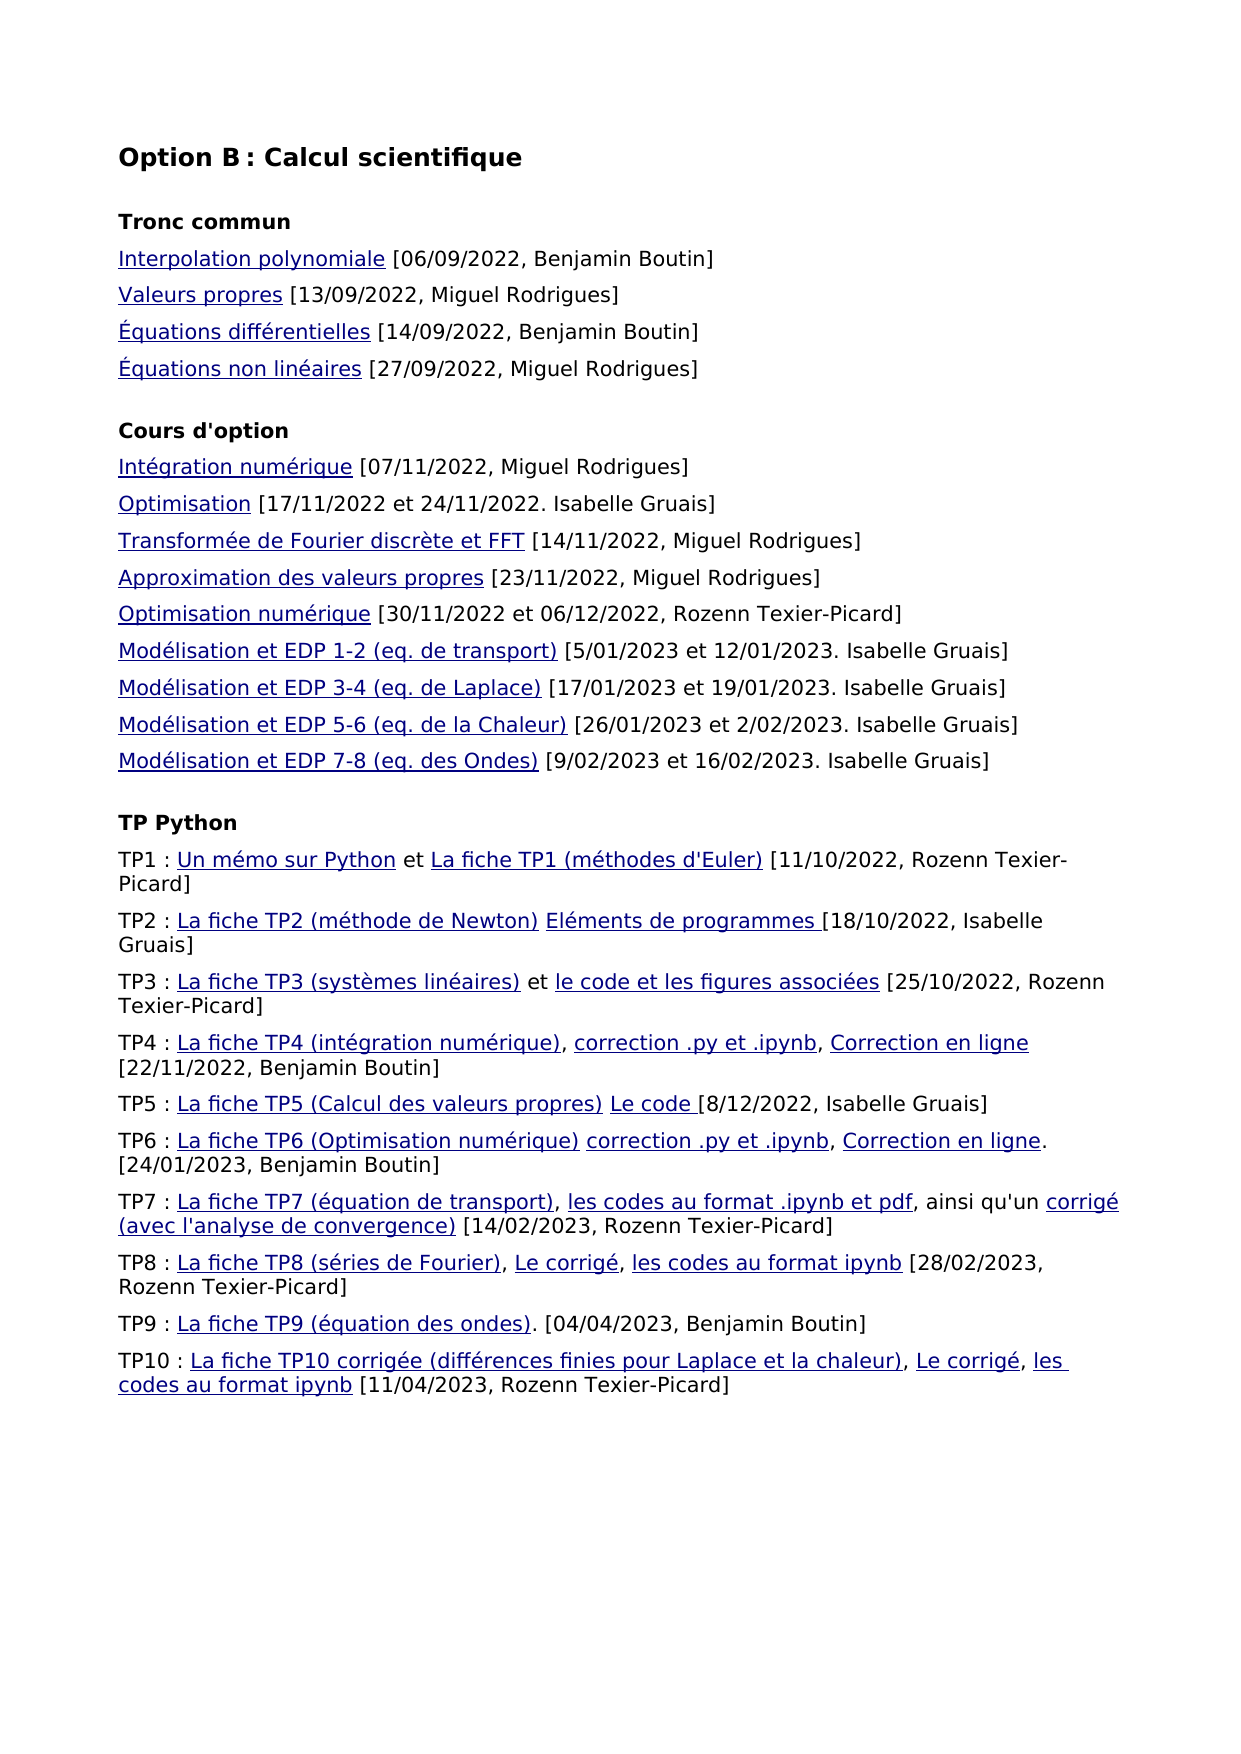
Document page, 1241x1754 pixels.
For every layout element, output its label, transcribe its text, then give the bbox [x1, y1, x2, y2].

text Optimisation numérique [30/11/2022 et 06/12/2022, Rozenn Texier-Picard] [118, 602, 1122, 627]
text Approximation des valeurs propres [23/11/2022, Miguel Rodrigues] [118, 566, 1122, 590]
text Modélisation et EDP 5-6 (eq. de la Chaleur) [26/01/2023 et 2/02/2023. Isabelle Gruais] [118, 713, 1122, 737]
subtitle Option B : Calcul scientifique [118, 143, 1122, 172]
text TP3 : La fiche TP3 (systèmes linéaires) et le code et les figures associées [25/10/2022, Rozenn Texier-Picard] [118, 970, 1122, 1019]
text Optimisation [17/11/2022 et 24/11/2022. Isabelle Gruais] [118, 492, 1122, 516]
subtitle Tronc commun [118, 210, 1122, 234]
text TP4 : La fiche TP4 (intégration numérique), correction .py et .ipynb, Correction en ligne [22/11/2022, Benjamin Boutin] [118, 1031, 1122, 1080]
text TP1 : Un mémo sur Python et La fiche TP1 (méthodes d'Euler) [11/10/2022, Rozenn Texier-Picard] [118, 848, 1122, 897]
text Valeurs propres [13/09/2022, Miguel Rodrigues] [118, 283, 1122, 308]
text TP10 : La fiche TP10 corrigée (différences finies pour Laplace et la chaleur), Le corrigé, les codes au format ipynb [11/04/2023, Rozenn Texier-Picard] [118, 1349, 1122, 1397]
text TP7 : La fiche TP7 (équation de transport), les codes au format .ipynb et pdf, ainsi qu'un corrigé (avec l'analyse de convergence) [14/02/2023, Rozenn Texier-Picard] [118, 1190, 1122, 1239]
text Modélisation et EDP 1-2 (eq. de transport) [5/01/2023 et 12/01/2023. Isabelle Gruais] [118, 639, 1122, 663]
text Équations différentielles [14/09/2022, Benjamin Boutin] [118, 320, 1122, 344]
text Intégration numérique [07/11/2022, Miguel Rodrigues] [118, 455, 1122, 480]
text TP6 : La fiche TP6 (Optimisation numérique) correction .py et .ipynb, Correction en ligne. [24/01/2023, Benjamin Boutin] [118, 1129, 1122, 1178]
text TP8 : La fiche TP8 (séries de Fourier), Le corrigé, les codes au format ipynb [28/02/2023, Rozenn Texier-Picard] [118, 1251, 1122, 1300]
text TP2 : La fiche TP2 (méthode de Newton) Eléments de programmes [18/10/2022, Isabelle Gruais] [118, 909, 1122, 958]
subtitle TP Python [118, 811, 1122, 836]
text Modélisation et EDP 7-8 (eq. des Ondes) [9/02/2023 et 16/02/2023. Isabelle Gruais] [118, 749, 1122, 774]
text TP5 : La fiche TP5 (Calcul des valeurs propres) Le code [8/12/2022, Isabelle Gruais] [118, 1092, 1122, 1117]
text Équations non linéaires [27/09/2022, Miguel Rodrigues] [118, 357, 1122, 381]
subtitle Cours d'option [118, 419, 1122, 443]
text Interpolation polynomiale [06/09/2022, Benjamin Boutin] [118, 247, 1122, 271]
text TP9 : La fiche TP9 (équation des ondes). [04/04/2023, Benjamin Boutin] [118, 1312, 1122, 1336]
text Transformée de Fourier discrète et FFT [14/11/2022, Miguel Rodrigues] [118, 529, 1122, 553]
text Modélisation et EDP 3-4 (eq. de Laplace) [17/01/2023 et 19/01/2023. Isabelle Gruais] [118, 676, 1122, 700]
